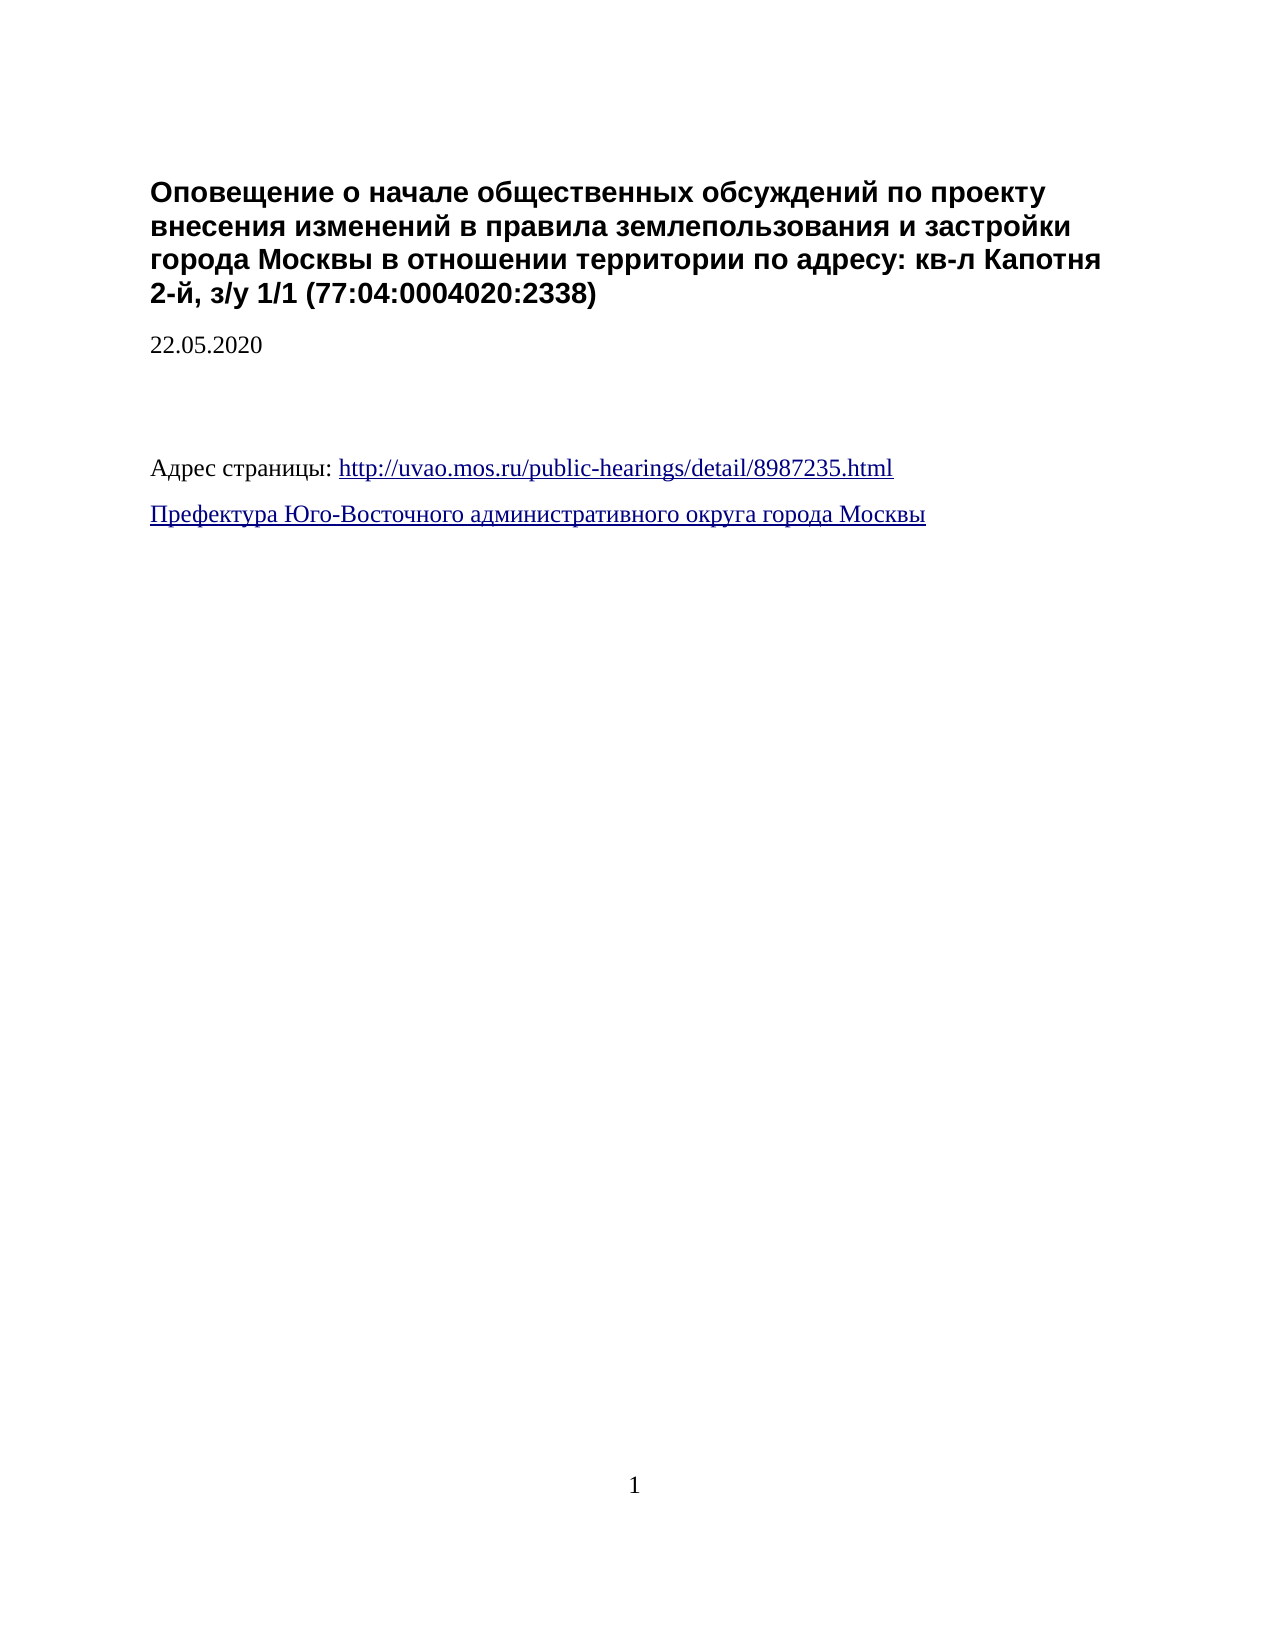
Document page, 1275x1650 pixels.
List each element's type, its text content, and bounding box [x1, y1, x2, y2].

subtitle Оповещение о начале общественных обсуждений по проекту внесения изменений в правила землепользования и застройки города Москвы в отношении территории по адресу: кв-л Капотня 2-й, з/у 1/1 (77:04:0004020:2338) [150, 175, 1125, 309]
text 22.05.2020 [150, 331, 1125, 359]
text Адрес страницы: http://uvao.mos.ru/public-hearings/detail/8987235.html [150, 453, 1125, 481]
text Префектура Юго-Восточного административного округа города Москвы [150, 499, 1125, 528]
